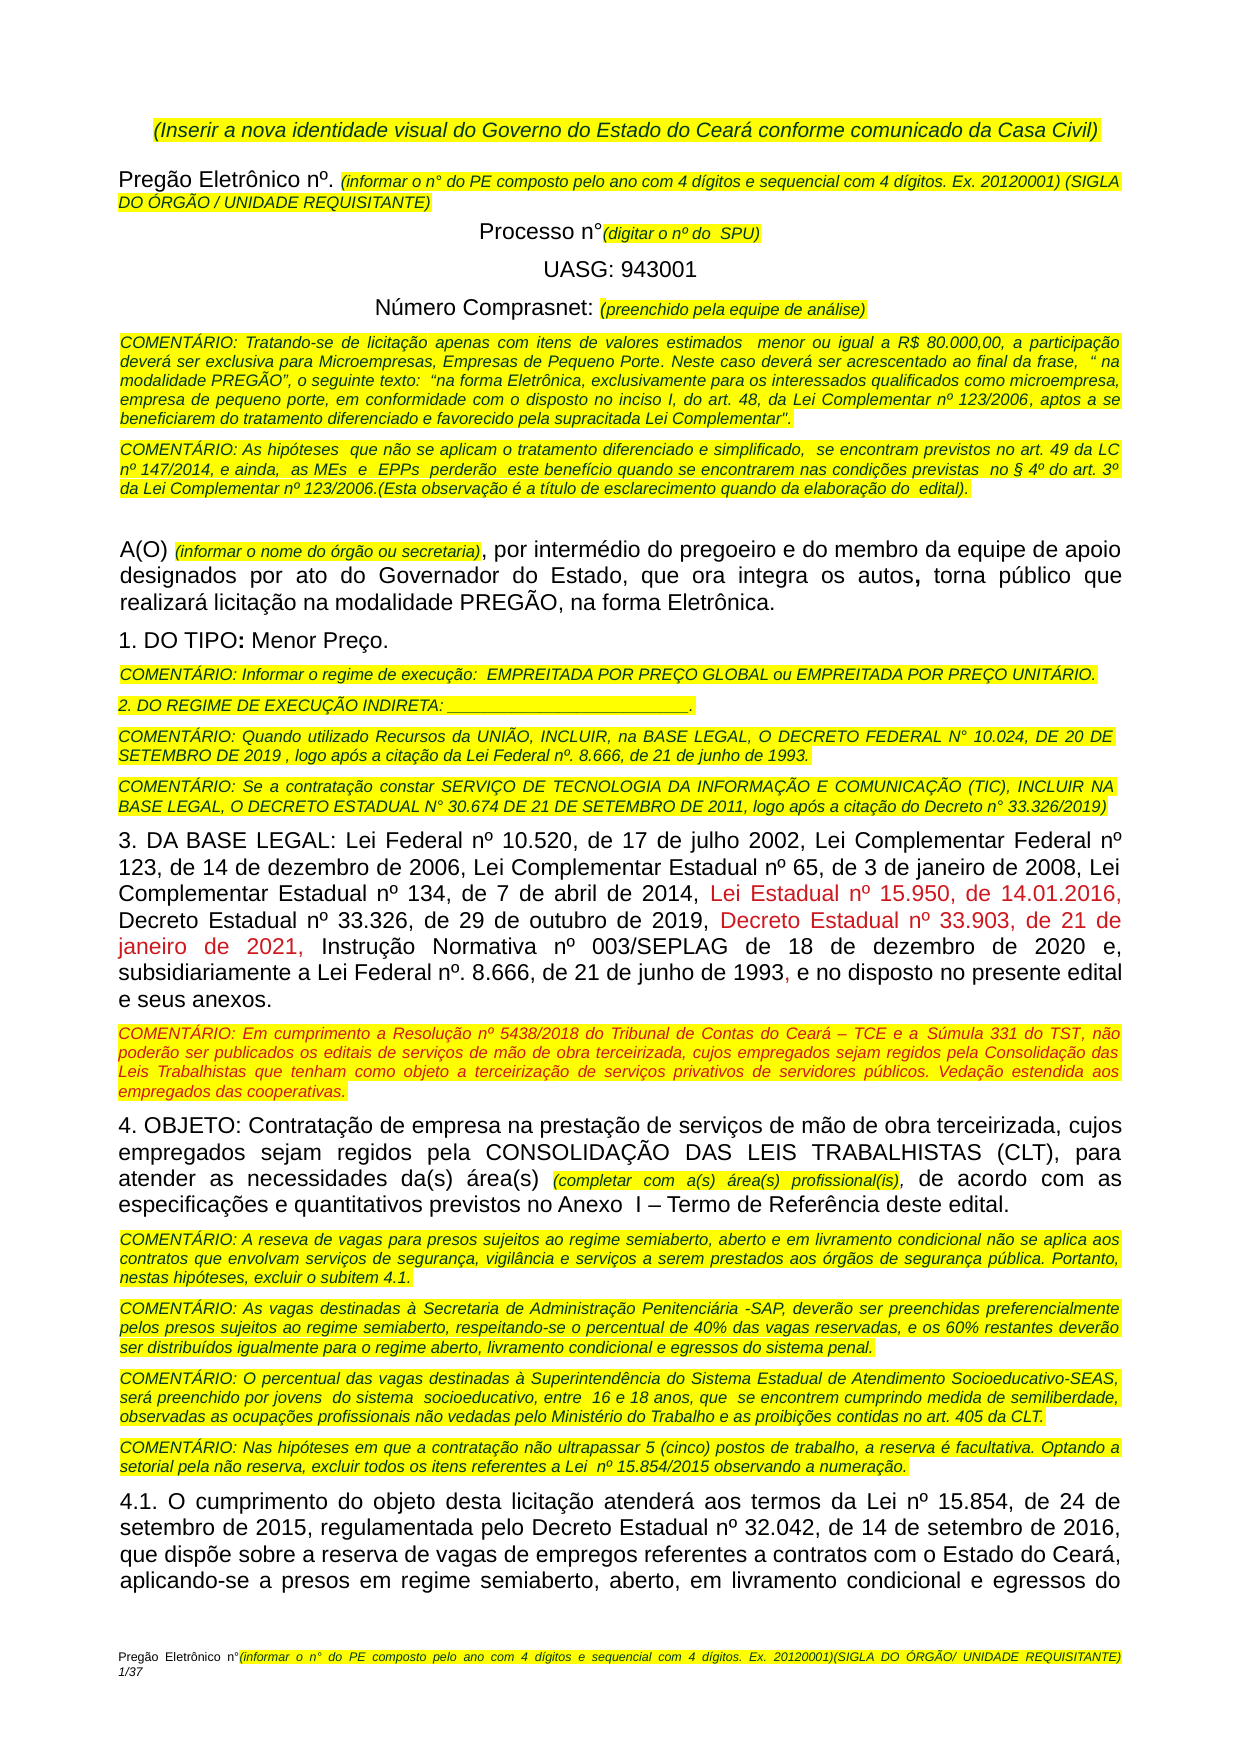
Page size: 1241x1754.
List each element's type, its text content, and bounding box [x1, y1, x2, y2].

text 1. DO TIPO: Menor Preço. [118, 627, 1122, 653]
text COMENTÁRIO: O percentual das vagas destinadas à Superintendência do Sistema Estadual de Atendimento Socioeducativo-SEAS, será preenchido por jovens do sistema socioeducativo, entre 16 e 18 anos, que se encontrem cumprindo medida de semiliberdade, observadas as ocupações profissionais não vedadas pelo Ministério do Trabalho e as proibições contidas no art. 405 da CLT. [119, 1368, 1122, 1426]
text Número Comprasnet: (preenchido pela equipe de análise) [119, 294, 1122, 321]
text COMENTÁRIO: Quando utilizado Recursos da UNIÃO, INCLUIR, na BASE LEGAL, O DECRETO FEDERAL N° 10.024, DE 20 DE SETEMBRO DE 2019 , logo após a citação da Lei Federal nº. 8.666, de 21 de junho de 1993. [118, 727, 1116, 765]
text A(O) (informar o nome do órgão ou secretaria), por intermédio do pregoeiro e do membro da equipe de apoio designados por ato do Governador do Estado, que ora integra os autos, torna público que realizará licitação na modalidade PREGÃO, na forma Eletrônica. [119, 536, 1122, 615]
text COMENTÁRIO: Informar o regime de execução: EMPREITADA POR PREÇO GLOBAL ou EMPREITADA POR PREÇO UNITÁRIO. [119, 665, 1122, 684]
text COMENTÁRIO: As hipóteses que não se aplicam o tratamento diferenciado e simplificado, se encontram previstos no art. 49 da LC nº 147/2014, e ainda, as MEs e EPPs perderão este benefício quando se encontrarem nas condições previstas no § 4º do art. 3º da Lei Complementar nº 123/2006.(Esta observação é a título de esclarecimento quando da elaboração do edital). [120, 440, 1122, 498]
text COMENTÁRIO: Se a contratação constar SERVIÇO DE TECNOLOGIA DA INFORMAÇÃO E COMUNICAÇÃO (TIC), INCLUIR NA BASE LEGAL, O DECRETO ESTADUAL N° 30.674 DE 21 DE SETEMBRO DE 2011, logo após a citação do Decreto n° 33.326/2019) [118, 777, 1116, 816]
text COMENTÁRIO: As vagas destinadas à Secretaria de Administração Penitenciária -SAP, deverão ser preenchidas preferencialmente pelos presos sujeitos ao regime semiaberto, respeitando-se o percentual de 40% das vagas reservadas, e os 60% restantes deverão ser distribuídos igualmente para o regime aberto, livramento condicional e egressos do sistema penal. [119, 1299, 1122, 1357]
text 2. DO REGIME DE EXECUÇÃO INDIRETA: __________________________. [118, 696, 1122, 715]
text Pregão Eletrônico nº. (informar o n° do PE composto pelo ano com 4 dígitos e sequencial com 4 dígitos. Ex. 20120001) (SIGLA DO ÓRGÃO / UNIDADE REQUISITANTE) [118, 166, 1122, 212]
text COMENTÁRIO: Em cumprimento a Resolução nº 5438/2018 do Tribunal de Contas do Ceará – TCE e a Súmula 331 do TST, não poderão ser publicados os editais de serviços de mão de obra terceirizada, cujos empregados sejam regidos pela Consolidação das Leis Trabalhistas que tenham como objeto a terceirização de serviços privativos de servidores públicos. Vedação estendida aos empregados das cooperativas. [118, 1024, 1122, 1101]
text 4. OBJETO: Contratação de empresa na prestação de serviços de mão de obra terceirizada, cujos empregados sejam regidos pela CONSOLIDAÇÃO DAS LEIS TRABALHISTAS (CLT), para atender as necessidades da(s) área(s) (completar com a(s) área(s) profissional(is), de acordo com as especificações e quantitativos previstos no Anexo I – Termo de Referência deste edital. [118, 1112, 1122, 1218]
text COMENTÁRIO: Nas hipóteses em que a contratação não ultrapassar 5 (cinco) postos de trabalho, a reserva é facultativa. Optando a setorial pela não reserva, excluir todos os itens referentes a Lei nº 15.854/2015 observando a numeração. [119, 1438, 1122, 1476]
text COMENTÁRIO: A reseva de vagas para presos sujeitos ao regime semiaberto, aberto e em livramento condicional não se aplica aos contratos que envolvam serviços de segurança, vigilância e serviços a serem prestados aos órgãos de segurança pública. Portanto, nestas hipóteses, excluir o subitem 4.1. [119, 1230, 1122, 1287]
text 4.1. O cumprimento do objeto desta licitação atenderá aos termos da Lei nº 15.854, de 24 de setembro de 2015, regulamentada pelo Decreto Estadual nº 32.042, de 14 de setembro de 2016, que dispõe sobre a reserva de vagas de empregos referentes a contratos com o Estado do Ceará, aplicando-se a presos em regime semiaberto, aberto, em livramento condicional e egressos do [119, 1488, 1122, 1593]
text COMENTÁRIO: Tratando-se de licitação apenas com itens de valores estimados menor ou igual a R$ 80.000,00, a participação deverá ser exclusiva para Microempresas, Empresas de Pequeno Porte. Neste caso deverá ser acrescentado ao final da frase, “ na modalidade PREGÃO”, o seguinte texto: “na forma Eletrônica, exclusivamente para os interessados qualificados como microempresa, empresa de pequeno porte, em conformidade com o disposto no inciso I, do art. 48, da Lei Complementar nº 123/2006, aptos a se beneficiarem do tratamento diferenciado e favorecido pela supracitada Lei Complementar". [120, 332, 1122, 428]
text UASG: 943001 [118, 256, 1122, 282]
text 3. DA BASE LEGAL: Lei Federal nº 10.520, de 17 de julho 2002, Lei Complementar Federal nº 123, de 14 de dezembro de 2006, Lei Complementar Estadual nº 65, de 3 de janeiro de 2008, Lei Complementar Estadual nº 134, de 7 de abril de 2014, Lei Estadual nº 15.950, de 14.01.2016, Decreto Estadual nº 33.326, de 29 de outubro de 2019, Decreto Estadual nº 33.903, de 21 de janeiro de 2021, Instrução Normativa nº 003/SEPLAG de 18 de dezembro de 2020 e, subsidiariamente a Lei Federal nº. 8.666, de 21 de junho de 1993, e no disposto no presente edital e seus anexos. [118, 827, 1122, 1012]
text Processo n°(digitar o nº do SPU) [118, 218, 1122, 244]
